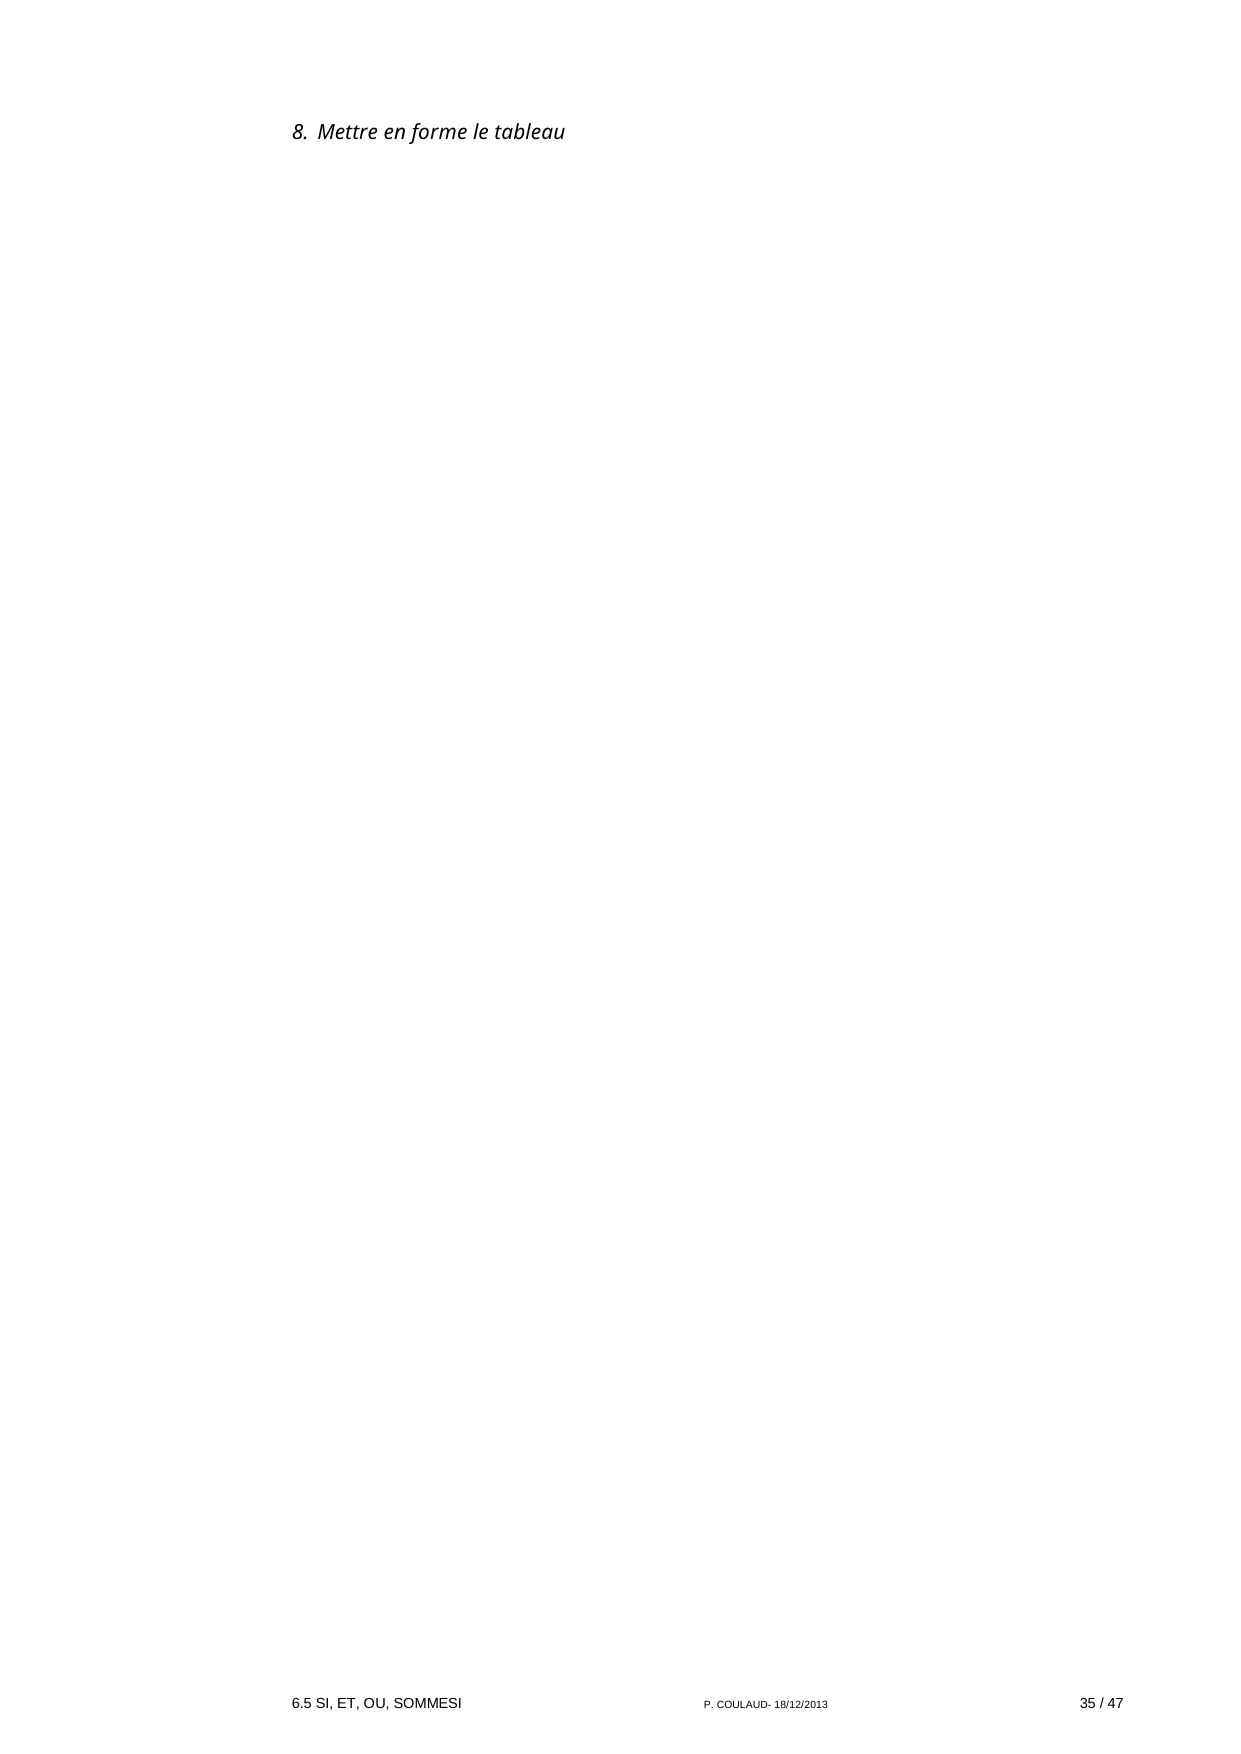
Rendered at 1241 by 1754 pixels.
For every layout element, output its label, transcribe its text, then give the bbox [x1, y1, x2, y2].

list Mettre en forme le tableau [292, 117, 1123, 145]
